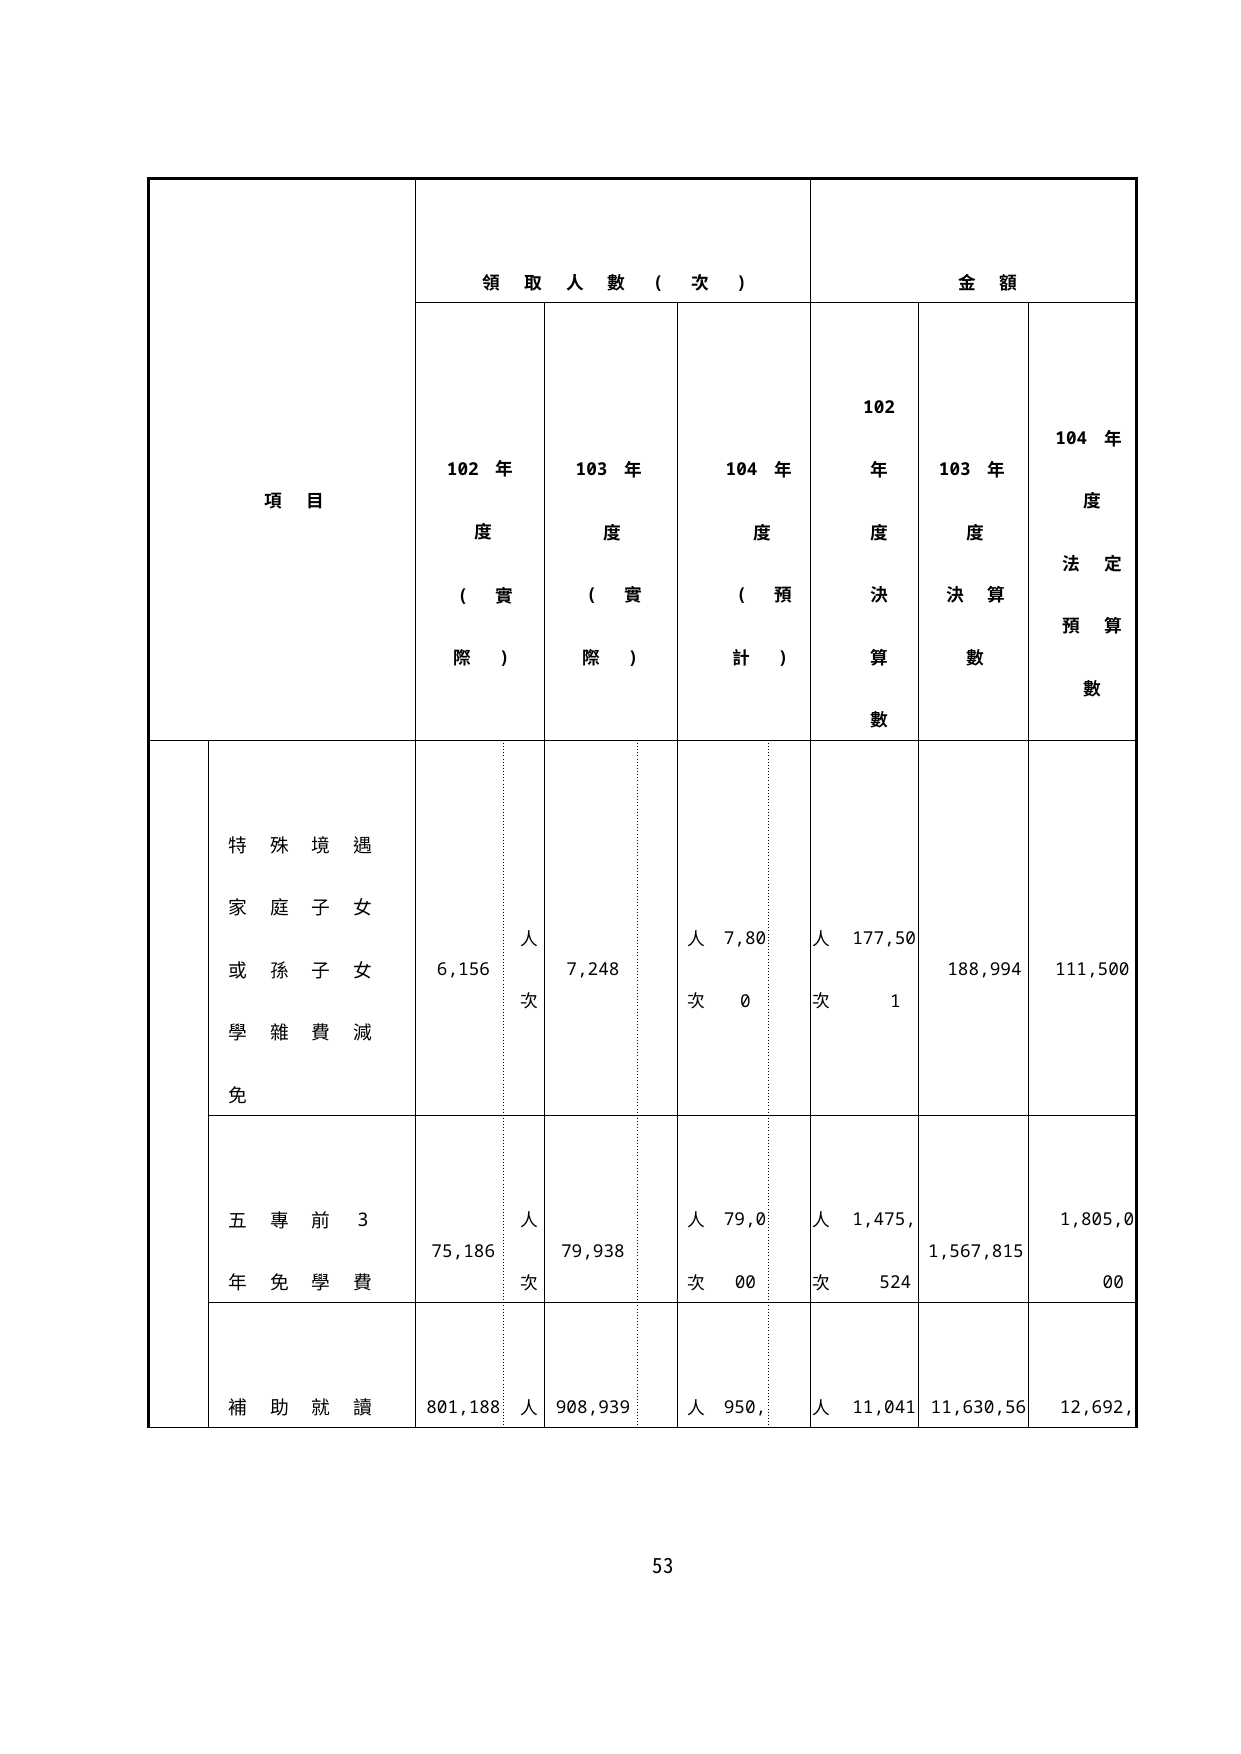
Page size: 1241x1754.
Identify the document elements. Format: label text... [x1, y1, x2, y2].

table_cell 950,000 [678, 1303, 769, 1427]
table_cell 104年度 (預計) [678, 303, 810, 740]
table_cell 188,994 [919, 741, 1028, 1115]
table_cell 7,800 [678, 741, 769, 1115]
table_cell 75,186 [416, 1116, 504, 1302]
table_cell 103年度 決算數 [919, 303, 1028, 740]
table_cell 11,630,56 [919, 1303, 1028, 1427]
table_cell 1,475,524 [811, 1116, 918, 1302]
table_cell 104年度 法定預算數 [1029, 303, 1135, 740]
table_cell 補助就讀 [209, 1303, 415, 1427]
table_cell 人次 [637, 741, 677, 1115]
table_cell 103年度 (實際) [545, 303, 677, 740]
table_cell 11,041,955 [811, 1303, 918, 1427]
table_cell 人次 [769, 1116, 810, 1302]
table_cell 人次 [504, 1116, 544, 1302]
table_cell 五專前3年免學費 [209, 1116, 415, 1302]
table_cell 908,939 [545, 1303, 637, 1427]
table_cell 79,000 [678, 1116, 769, 1302]
table_cell 102年度 決算數 [811, 303, 918, 740]
table_cell 801,188 [416, 1303, 504, 1427]
table_cell 1,805,000 [1029, 1116, 1135, 1302]
table_cell 177,501 [811, 741, 918, 1115]
table_cell [150, 741, 208, 1427]
table_cell 人 [504, 1303, 544, 1427]
table_cell 人次 [769, 1303, 810, 1427]
table_cell 102年度 (實際) [416, 303, 544, 740]
table_header 項目 [150, 180, 415, 740]
table_header 領取人數(次) [416, 180, 810, 302]
table_cell 人次 [504, 741, 544, 1115]
table_header 金額 [811, 180, 1135, 302]
table_cell 1,567,815 [919, 1116, 1028, 1302]
table_cell 人次 [769, 741, 810, 1115]
table_cell 6,156 [416, 741, 504, 1115]
table_cell 12,692, [1029, 1303, 1135, 1427]
table_cell 79,938 [545, 1116, 637, 1302]
table_cell 111,500 [1029, 741, 1135, 1115]
table_cell 7,248 [545, 741, 637, 1115]
table_cell 人次 [637, 1303, 677, 1427]
table_cell 特殊境遇家庭子女或孫子女學雜費減免 [209, 741, 415, 1115]
table_cell 人次 [637, 1116, 677, 1302]
